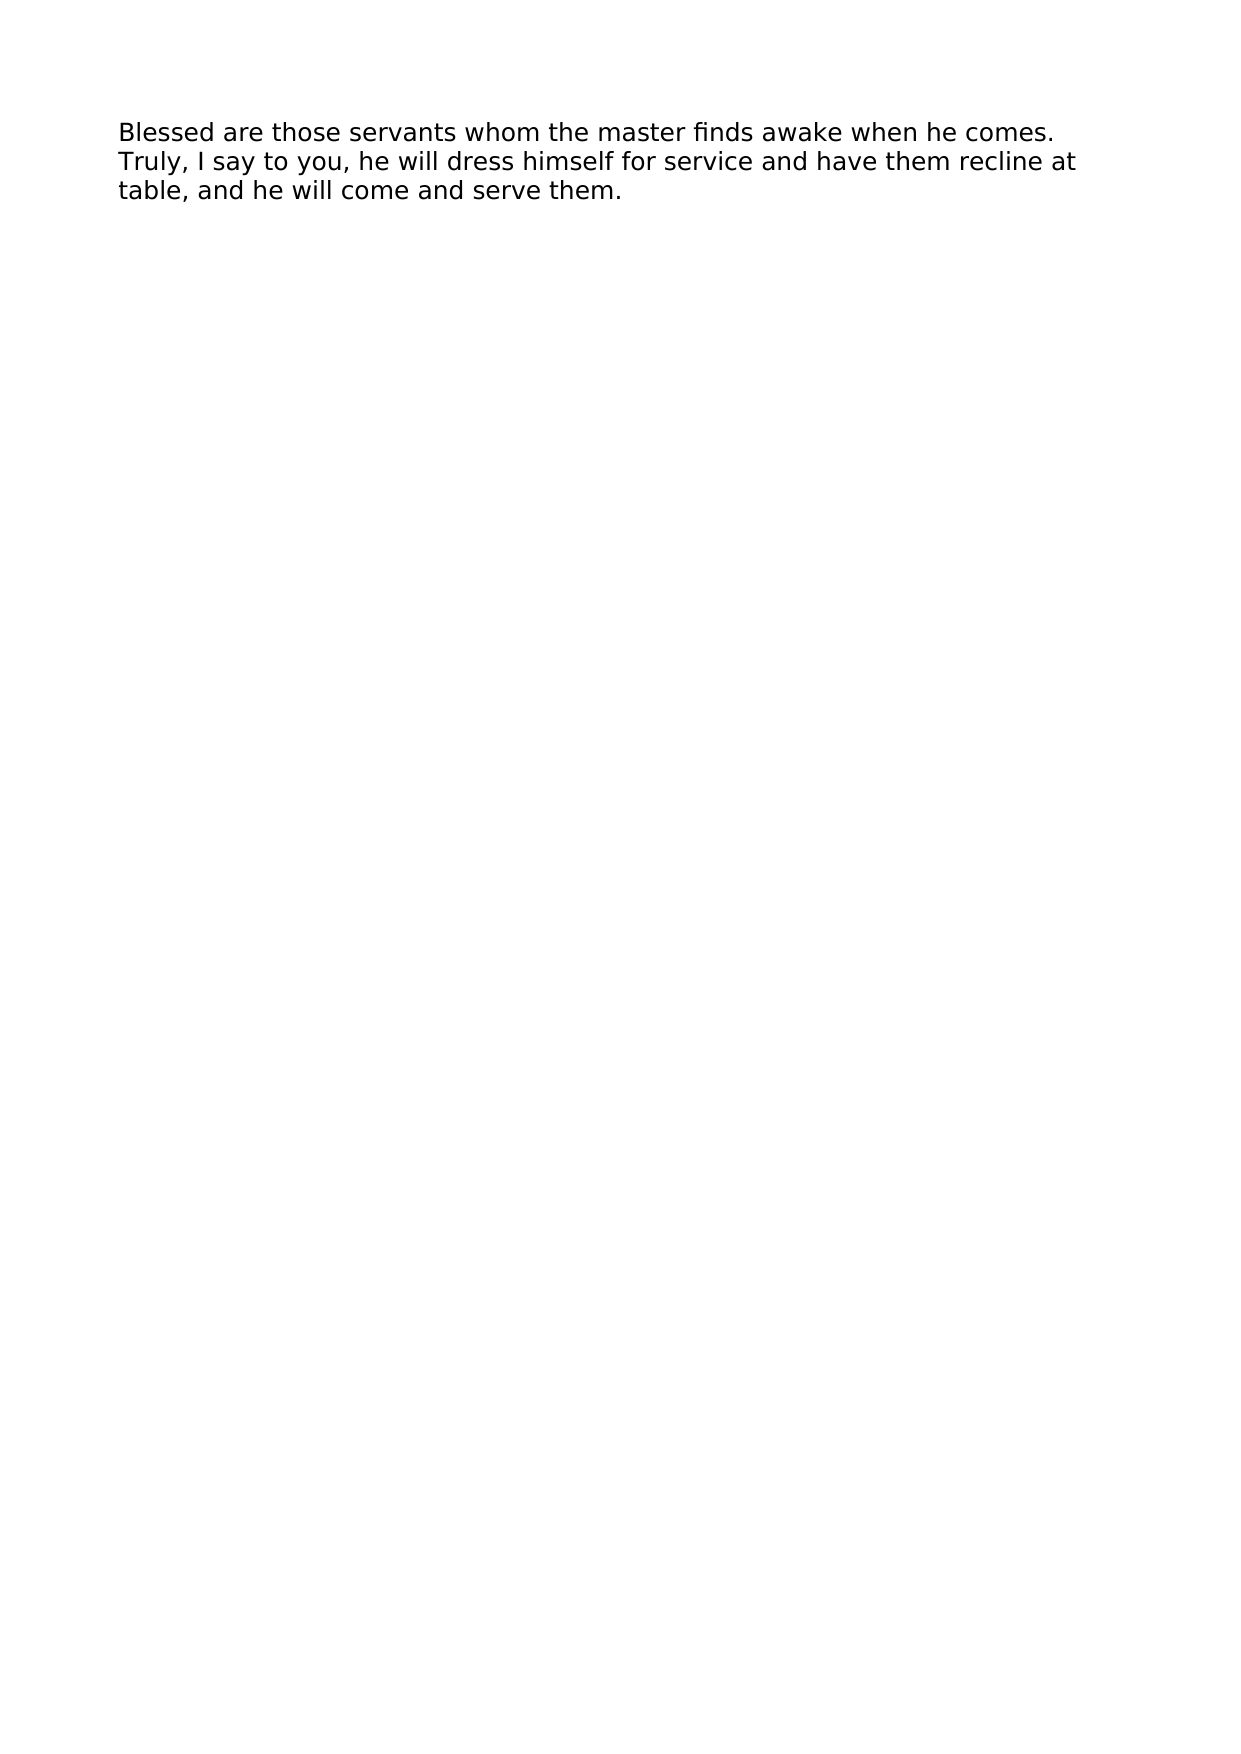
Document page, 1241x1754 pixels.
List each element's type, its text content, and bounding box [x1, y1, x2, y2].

text Blessed are those servants whom the master finds awake when he comes. Truly, I say to you, he will dress himself for service and have them recline at table, and he will come and serve them. [118, 118, 1122, 206]
